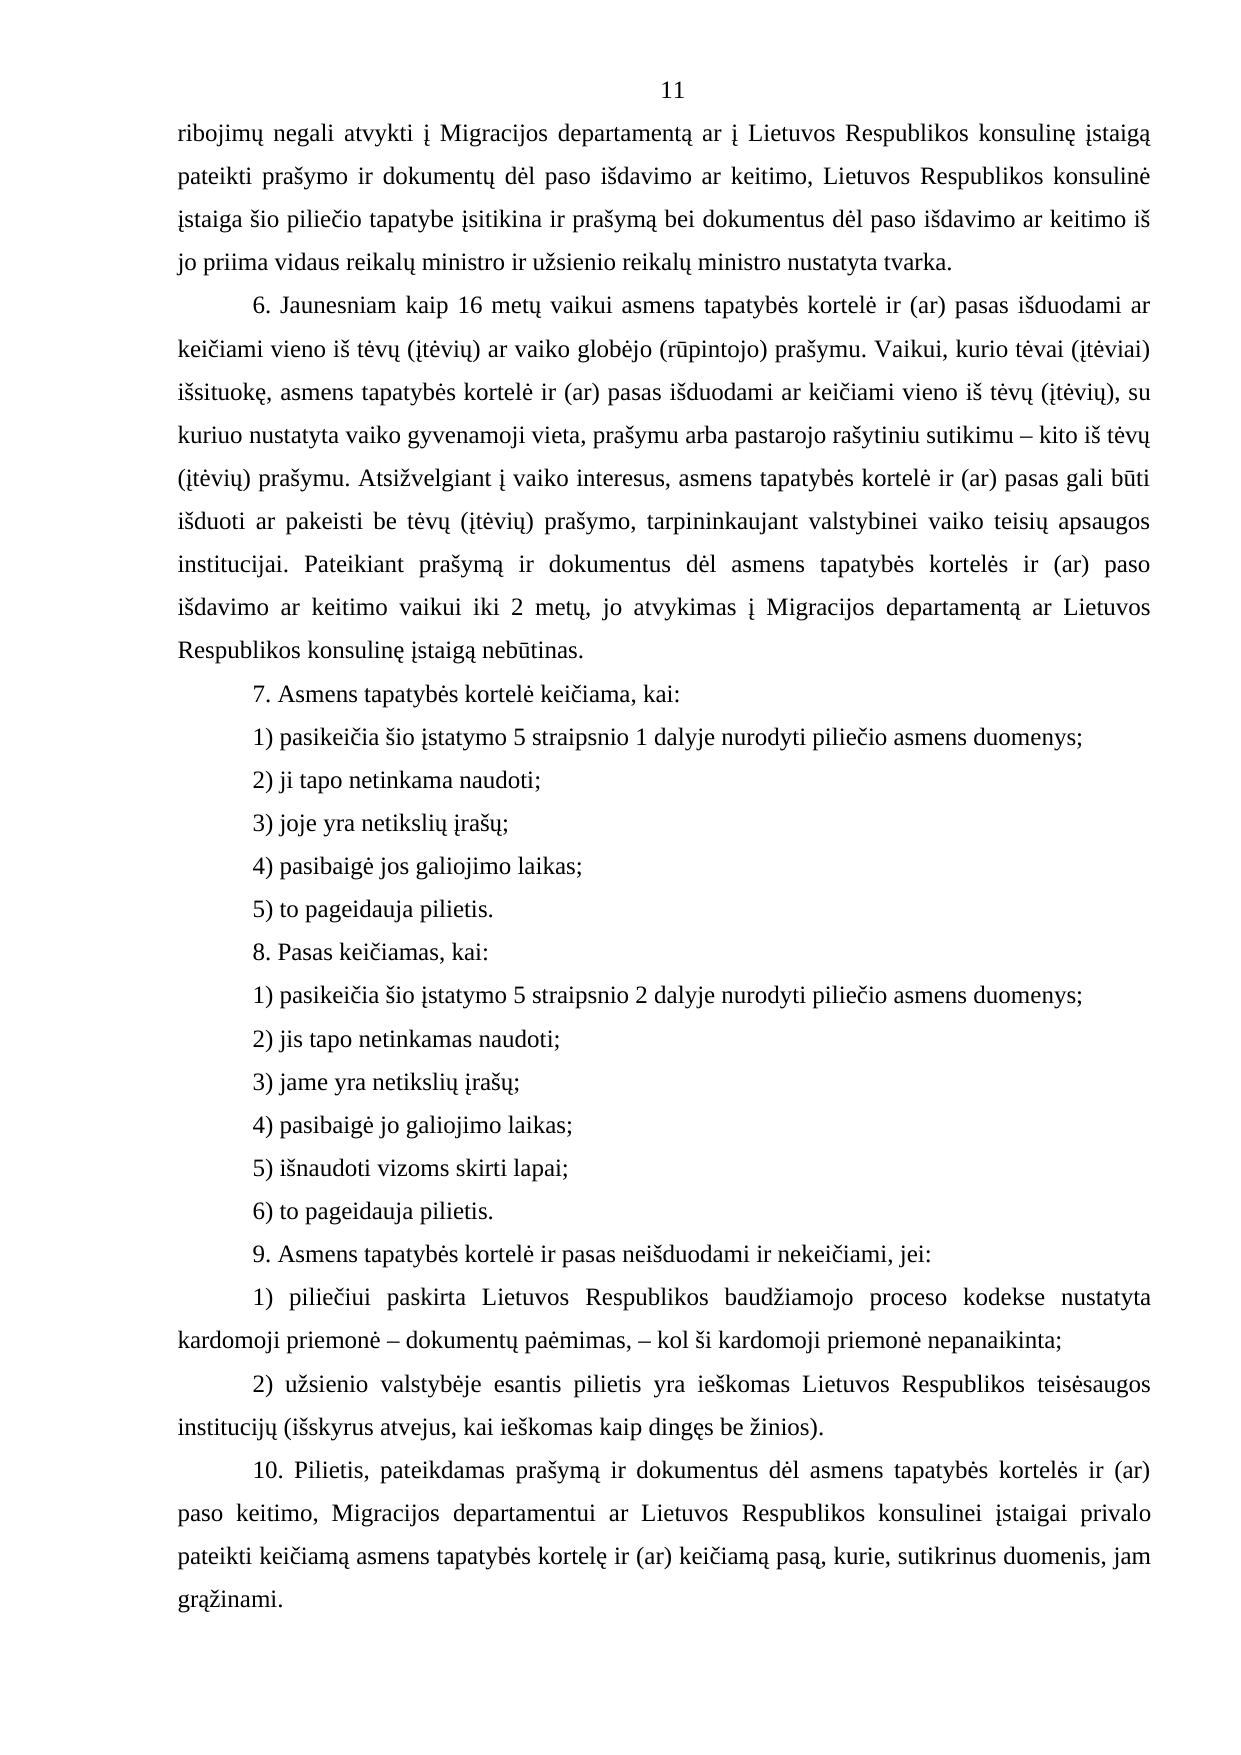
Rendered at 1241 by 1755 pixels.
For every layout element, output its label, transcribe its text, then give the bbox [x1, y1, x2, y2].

text 2) ji tapo netinkama naudoti; [177, 765, 1152, 794]
text 6) to pageidauja pilietis. [177, 1196, 1152, 1225]
text 5) išnaudoti vizoms skirti lapai; [177, 1153, 1152, 1182]
text 10. Pilietis, pateikdamas prašymą ir dokumentus dėl asmens tapatybės kortelės ir (ar) paso keitimo, Migracijos departamentui ar Lietuvos Respublikos konsulinei įstaigai privalo pateikti keičiamą asmens tapatybės kortelę ir (ar) keičiamą pasą, kurie, sutikrinus duomenis, jam grąžinami. [177, 1455, 1152, 1613]
text 8. Pasas keičiamas, kai: [177, 937, 1152, 966]
text 1) pasikeičia šio įstatymo 5 straipsnio 1 dalyje nurodyti piliečio asmens duomenys; [177, 722, 1152, 751]
text 4) pasibaigė jo galiojimo laikas; [177, 1110, 1152, 1139]
text 2) užsienio valstybėje esantis pilietis yra ieškomas Lietuvos Respublikos teisėsaugos institucijų (išskyrus atvejus, kai ieškomas kaip dingęs be žinios). [177, 1369, 1152, 1441]
text 2) jis tapo netinkamas naudoti; [177, 1024, 1152, 1052]
text 3) jame yra netikslių įrašų; [177, 1067, 1152, 1096]
text ribojimų negali atvykti į Migracijos departamentą ar į Lietuvos Respublikos konsulinę įstaigą pateikti prašymo ir dokumentų dėl paso išdavimo ar keitimo, Lietuvos Respublikos konsulinė įstaiga šio piliečio tapatybe įsitikina ir prašymą bei dokumentus dėl paso išdavimo ar keitimo iš jo priima vidaus reikalų ministro ir užsienio reikalų ministro nustatyta tvarka. [177, 118, 1152, 276]
text 4) pasibaigė jos galiojimo laikas; [177, 851, 1152, 880]
text 3) joje yra netikslių įrašų; [177, 808, 1152, 837]
text 5) to pageidauja pilietis. [177, 894, 1152, 923]
text 9. Asmens tapatybės kortelė ir pasas neišduodami ir nekeičiami, jei: [177, 1239, 1152, 1268]
text 7. Asmens tapatybės kortelė keičiama, kai: [177, 679, 1152, 707]
text 6. Jaunesniam kaip 16 metų vaikui asmens tapatybės kortelė ir (ar) pasas išduodami ar keičiami vieno iš tėvų (įtėvių) ar vaiko globėjo (rūpintojo) prašymu. Vaikui, kurio tėvai (įtėviai) išsituokę, asmens tapatybės kortelė ir (ar) pasas išduodami ar keičiami vieno iš tėvų (įtėvių), su kuriuo nustatyta vaiko gyvenamoji vieta, prašymu arba pastarojo rašytiniu sutikimu – kito iš tėvų (įtėvių) prašymu. Atsižvelgiant į vaiko interesus, asmens tapatybės kortelė ir (ar) pasas gali būti išduoti ar pakeisti be tėvų (įtėvių) prašymo, tarpininkaujant valstybinei vaiko teisių apsaugos institucijai. Pateikiant prašymą ir dokumentus dėl asmens tapatybės kortelės ir (ar) paso išdavimo ar keitimo vaikui iki 2 metų, jo atvykimas į Migracijos departamentą ar Lietuvos Respublikos konsulinę įstaigą nebūtinas. [177, 291, 1152, 664]
text 1) piliečiui paskirta Lietuvos Respublikos baudžiamojo proceso kodekse nustatyta kardomoji priemonė – dokumentų paėmimas, – kol ši kardomoji priemonė nepanaikinta; [177, 1282, 1152, 1354]
text 1) pasikeičia šio įstatymo 5 straipsnio 2 dalyje nurodyti piliečio asmens duomenys; [177, 981, 1152, 1009]
